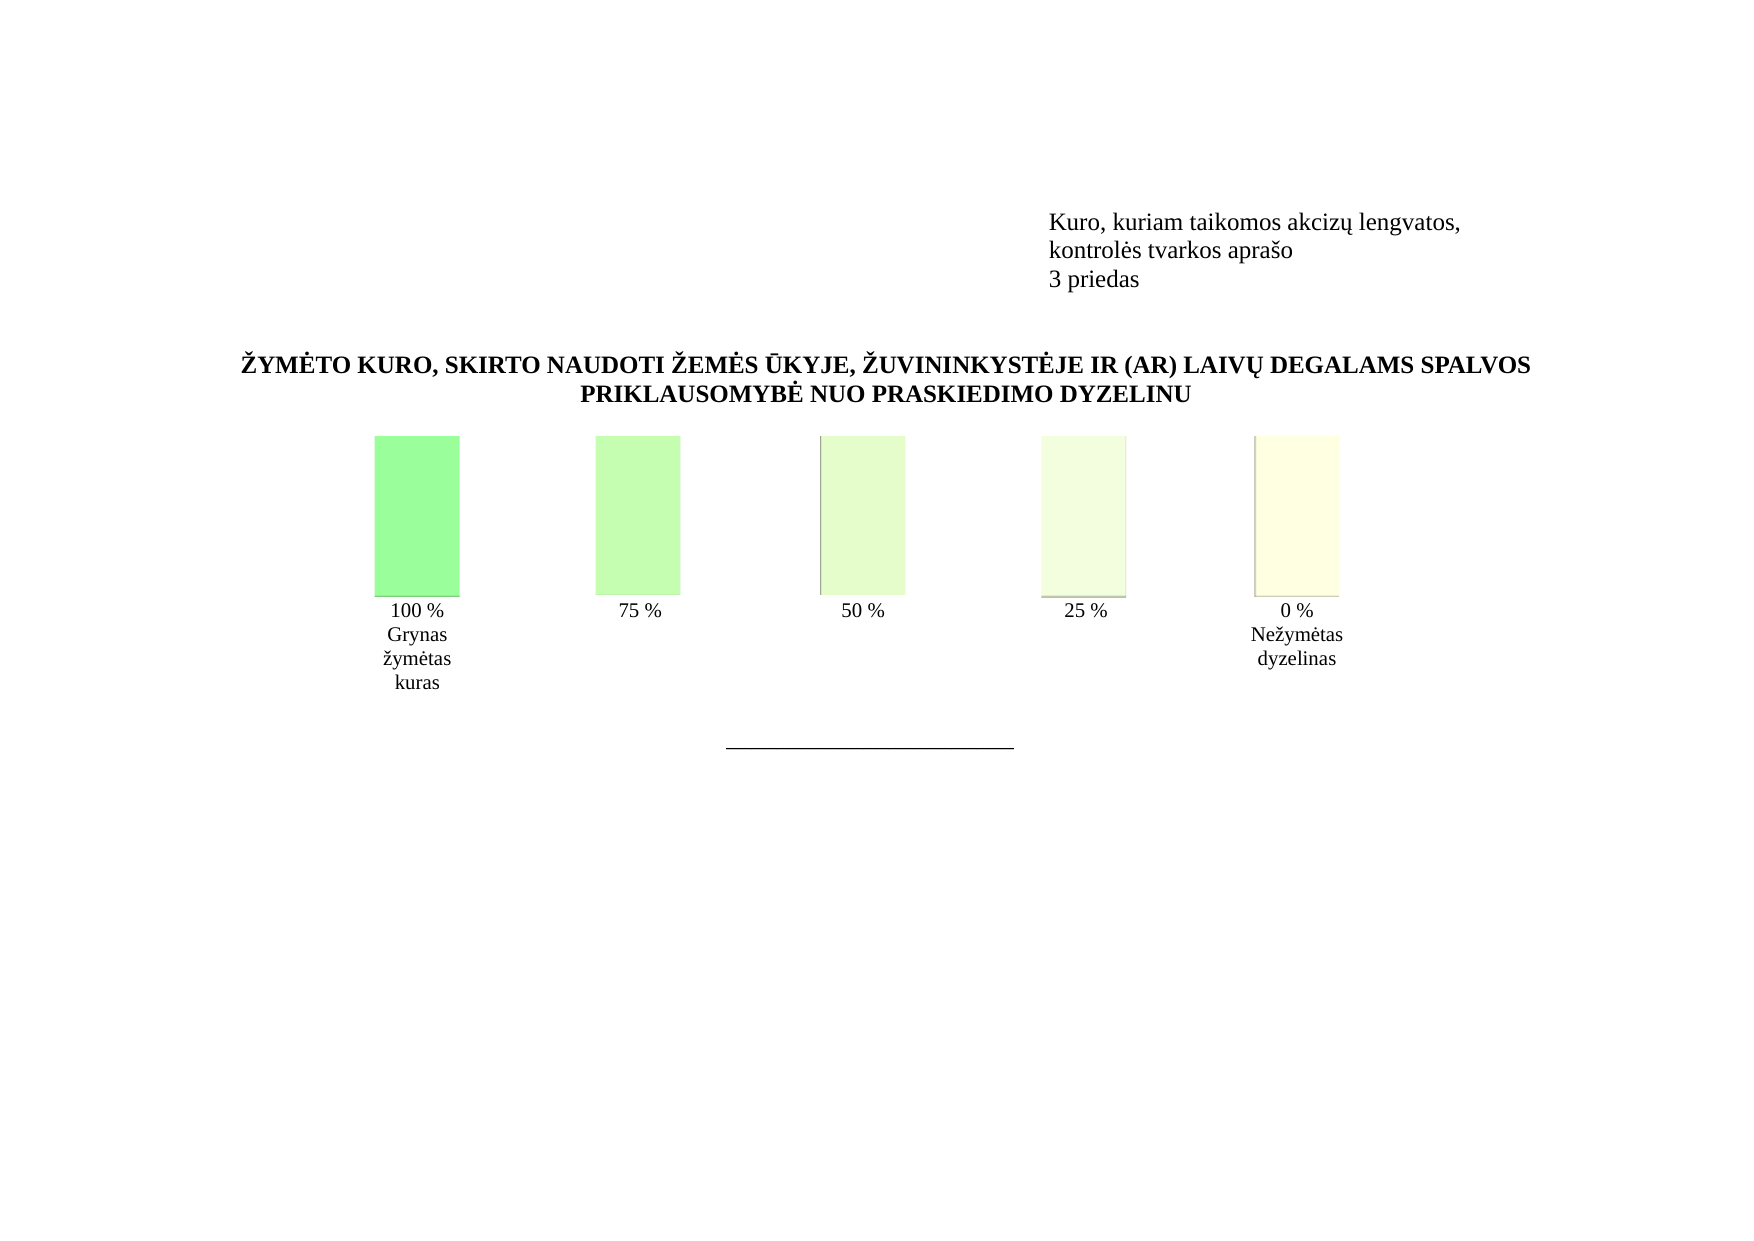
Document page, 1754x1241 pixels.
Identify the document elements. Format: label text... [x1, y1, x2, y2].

table_header [1030, 437, 1041, 598]
table_header [807, 437, 919, 598]
table_cell 75 % [584, 598, 696, 694]
table_header [584, 437, 696, 598]
table_header [1127, 437, 1142, 598]
table_cell [919, 598, 1030, 694]
text 3 priedas [913, 264, 1636, 293]
table_header [473, 437, 584, 598]
text Kuro, kuriam taikomos akcizų lengvatos, [103, 207, 1636, 235]
text ŽYMĖTO KURO, SKIRTO NAUDOTI ŽEMĖS ŪKYJE, ŽUVININKYSTĖJE IR (AR) LAIVŲ DEGALAMS SPALVOS PRIKLAUSOMYBĖ NUO PRASKIEDIMO DYZELINU [207, 350, 1565, 408]
table_cell [473, 598, 584, 694]
table_cell 100 % Grynas žymėtas kuras [361, 598, 473, 694]
text _______________________ [103, 723, 1636, 752]
table_cell 25 % [1030, 598, 1142, 694]
table_cell 0 % Nežymėtas dyzelinas [1229, 598, 1364, 694]
table_header [919, 437, 1030, 598]
table_cell [1142, 598, 1229, 694]
table_cell 50 % [807, 598, 919, 694]
table_cell [696, 598, 807, 694]
table_header [696, 437, 807, 598]
table_header [1142, 437, 1229, 598]
table_header [1229, 437, 1364, 598]
text kontrolės tvarkos aprašo [523, 235, 1636, 264]
table_header [361, 437, 473, 598]
